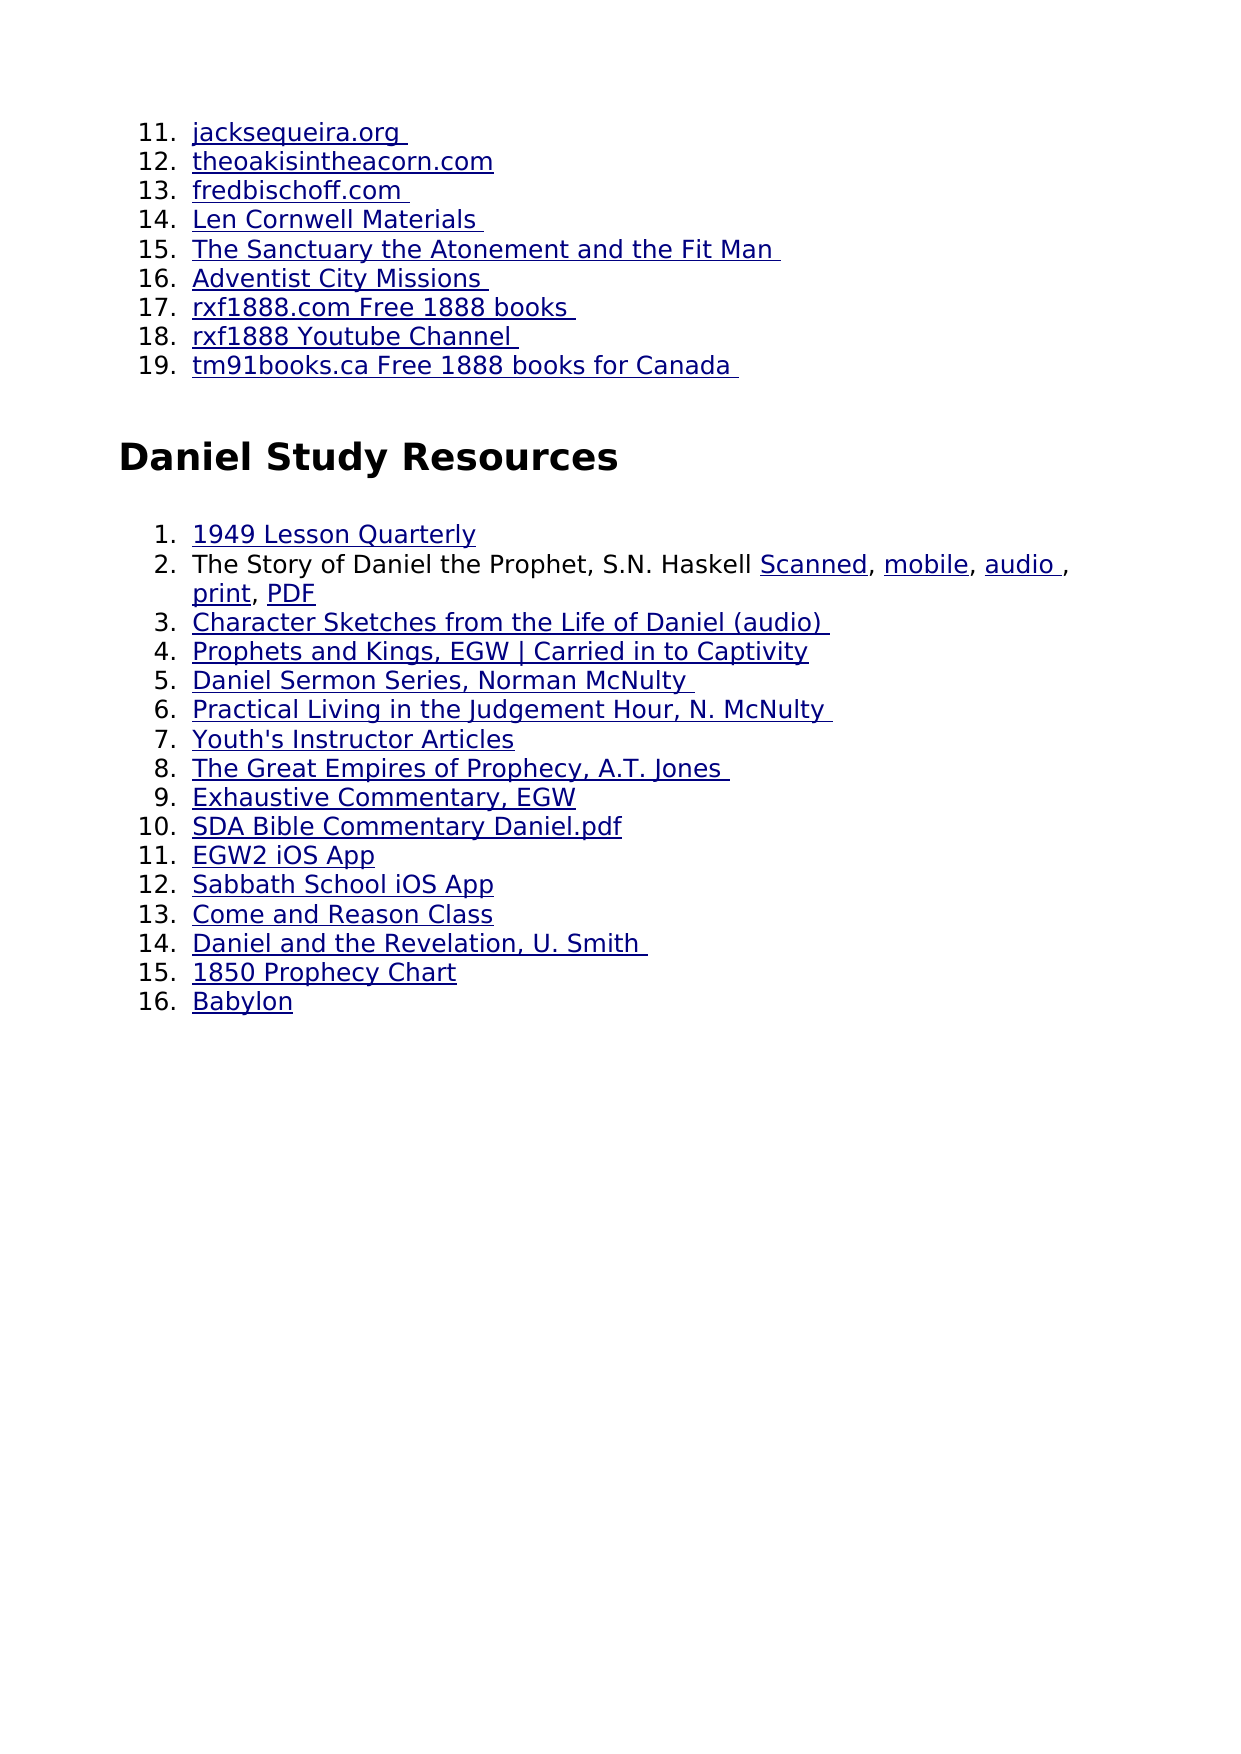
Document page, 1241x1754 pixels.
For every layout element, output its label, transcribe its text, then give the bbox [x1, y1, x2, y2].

list Exhaustive Commentary, EGW [177, 783, 1122, 812]
list Practical Living in the Judgement Hour, N. McNulty [177, 696, 1122, 725]
list theoakisintheacorn.com [177, 147, 1122, 176]
list Come and Reason Class [177, 900, 1122, 929]
list rxf1888 Youtube Channel [177, 322, 1122, 351]
list Len Cornwell Materials [177, 206, 1122, 235]
list EGW2 iOS App [177, 842, 1122, 871]
list Sabbath School iOS App [177, 871, 1122, 900]
list Prophets and Kings, EGW | Carried in to Captivity [177, 637, 1122, 667]
list 1850 Prophecy Chart [177, 958, 1122, 987]
subtitle Daniel Study Resources [118, 435, 1122, 479]
list tm91books.ca Free 1888 books for Canada [177, 351, 1122, 381]
list Adventist City Missions [177, 264, 1122, 293]
list jacksequeira.org [177, 118, 1122, 147]
list fredbischoff.com [177, 176, 1122, 206]
list 1949 Lesson Quarterly [177, 521, 1122, 550]
list The Sanctuary the Atonement and the Fit Man [177, 235, 1122, 264]
list The Story of Daniel the Prophet, S.N. Haskell Scanned, mobile, audio , print, PDF [177, 550, 1122, 608]
list Character Sketches from the Life of Daniel (audio) [177, 608, 1122, 637]
list Daniel Sermon Series, Norman McNulty [177, 667, 1122, 696]
list Babylon [177, 987, 1122, 1017]
list SDA Bible Commentary Daniel.pdf [177, 812, 1122, 842]
list The Great Empires of Prophecy, A.T. Jones [177, 754, 1122, 783]
list Daniel and the Revelation, U. Smith [177, 929, 1122, 958]
list Youth's Instructor Articles [177, 725, 1122, 754]
list rxf1888.com Free 1888 books [177, 293, 1122, 322]
